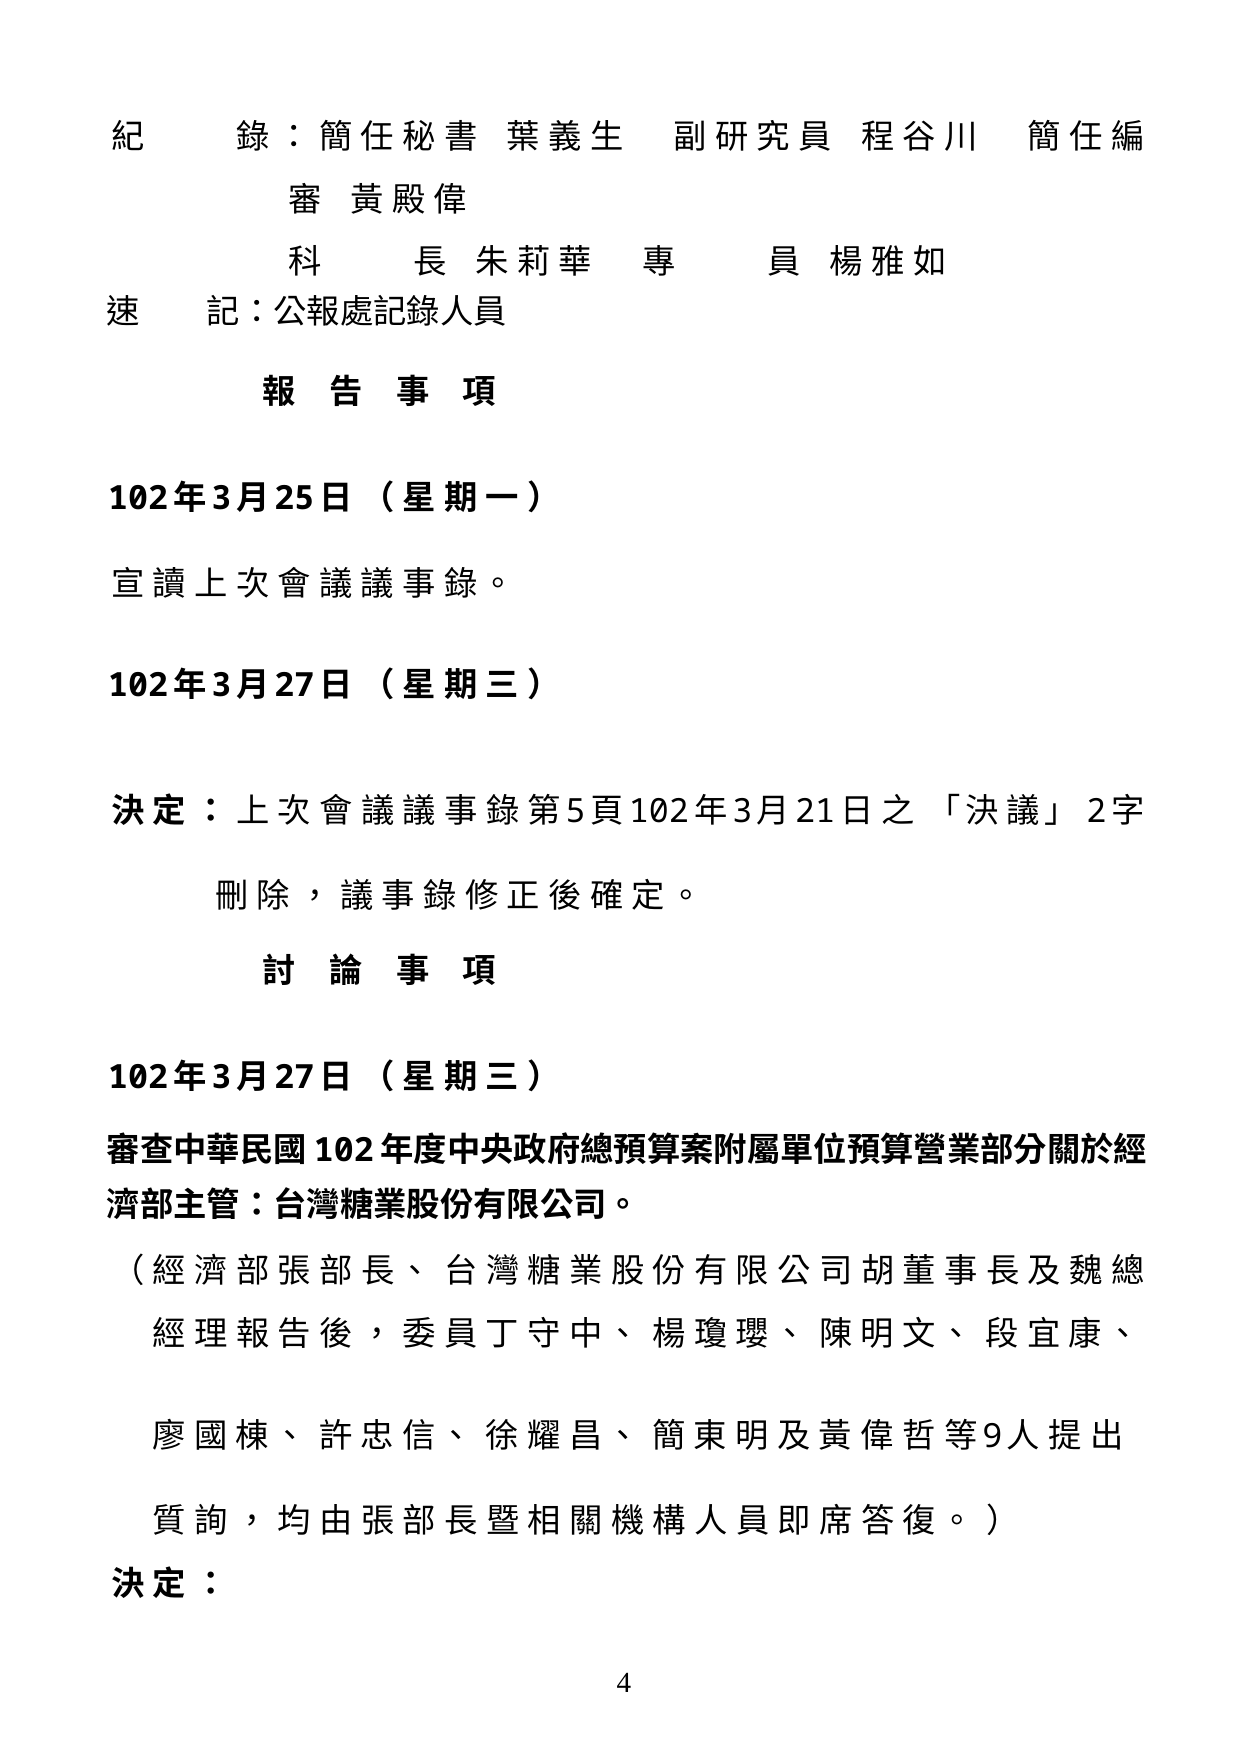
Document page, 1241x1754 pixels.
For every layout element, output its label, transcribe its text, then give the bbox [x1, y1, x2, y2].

text 決定：上次會議議事錄第5頁102年3月21日之「決議」2字刪除，議事錄修正後確定。 [107, 726, 1148, 914]
text 102年3月27日（星期三） [107, 601, 1148, 726]
text 紀 錄：簡任秘書 葉義生 副研究員 程谷川 簡任編審 黃殿偉 [107, 93, 1163, 218]
text 報 告 事 項 [107, 360, 1148, 414]
text 102年3月27日（星期三） [107, 993, 1148, 1118]
text （經濟部張部長、台灣糖業股份有限公司胡董事長及魏總經理報告後，委員丁守中、楊瓊瓔、陳明文、段宜康、廖國棟、許忠信、徐耀昌、簡東明及黃偉哲等9人提出質詢，均由張部長暨相關機構人員即席答復。） [107, 1227, 1148, 1539]
text 決定： [107, 1539, 1148, 1602]
text 審查中華民國102年度中央政府總預算案附屬單位預算營業部分關於經濟部主管：台灣糖業股份有限公司。 [107, 1118, 1148, 1227]
text 討 論 事 項 [107, 939, 1148, 993]
text 科 長 朱莉華 專 員 楊雅如 [280, 218, 1148, 280]
text 速 記：公報處記錄人員 [107, 280, 1148, 334]
text 宣讀上次會議議事錄。 [107, 539, 1148, 601]
text 102年3月25日（星期一） [107, 414, 1148, 539]
